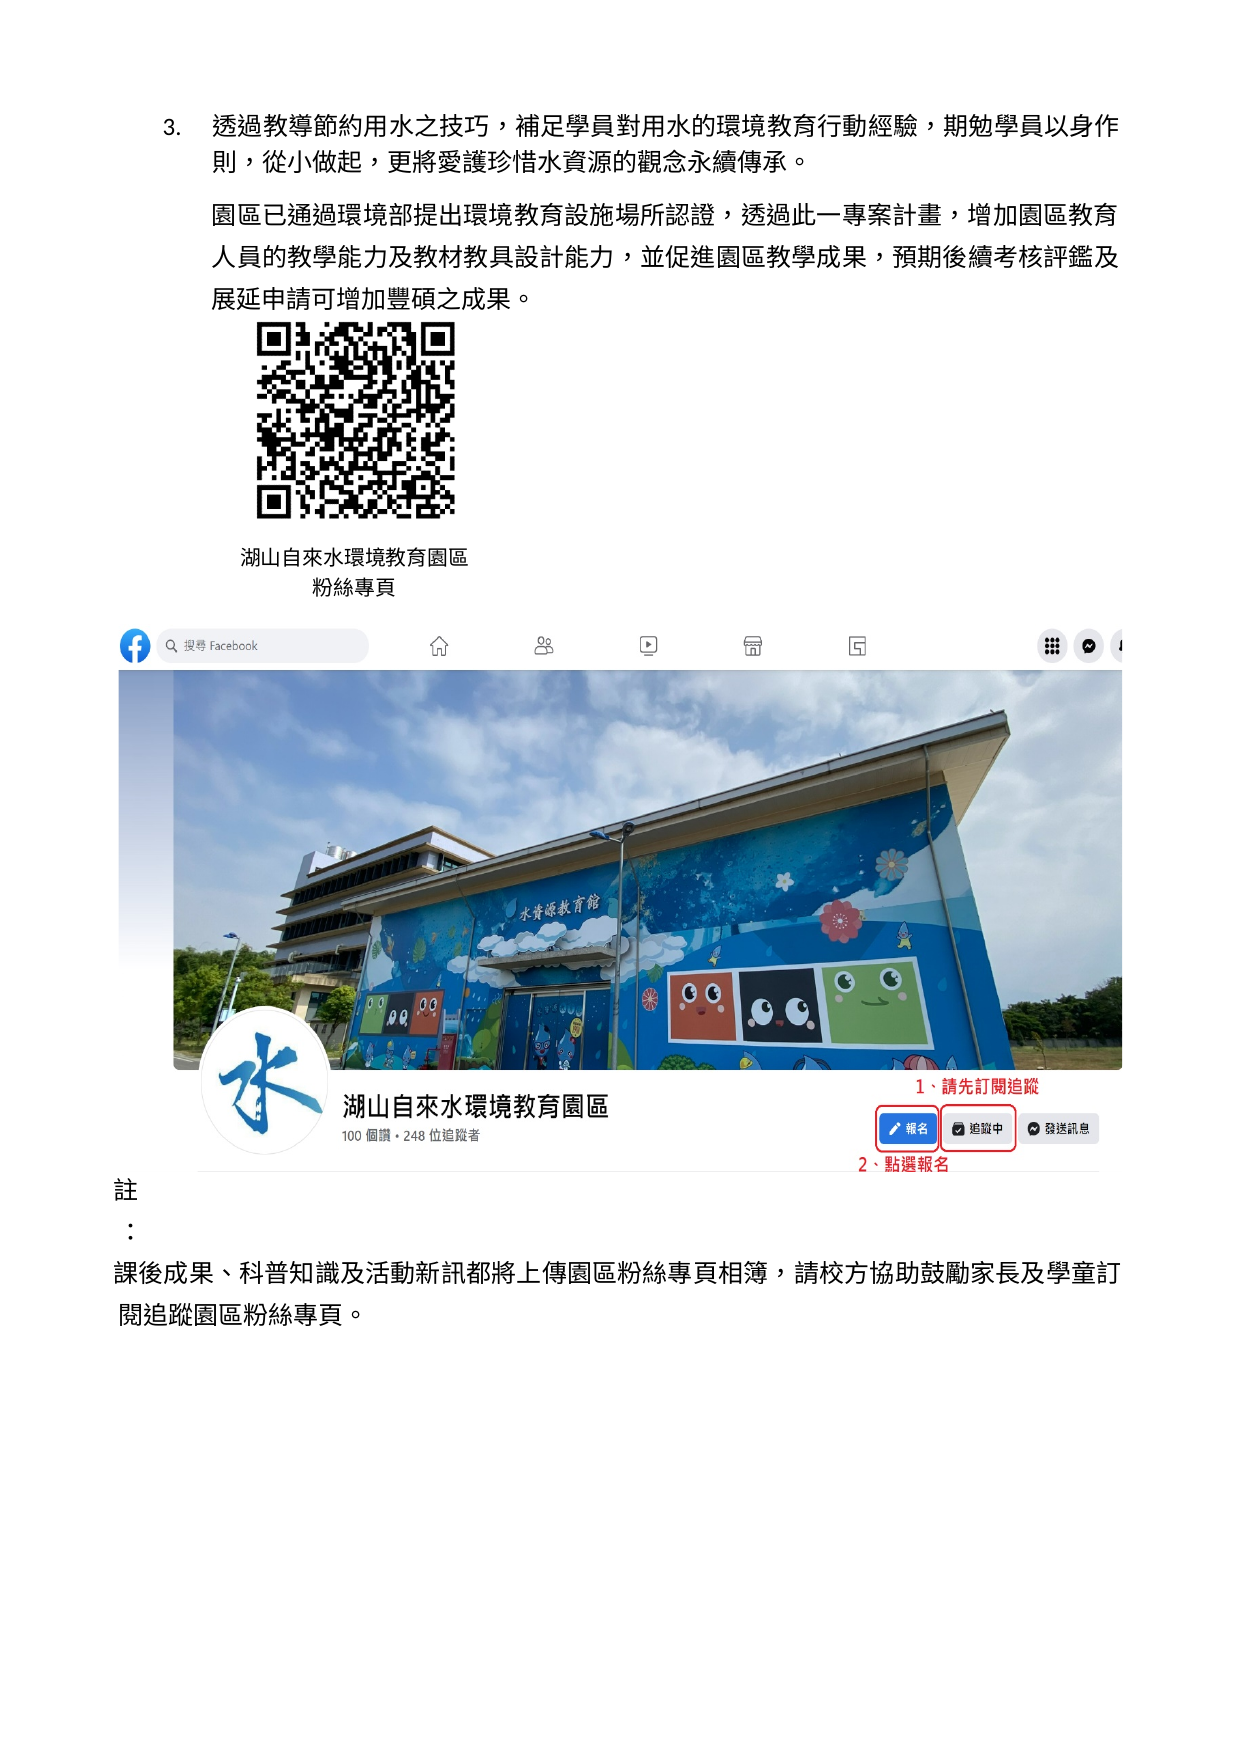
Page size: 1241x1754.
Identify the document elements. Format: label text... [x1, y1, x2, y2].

text 粉絲專頁 [212, 571, 497, 602]
text 註： [113, 608, 1122, 1249]
list 透過教導節約用水之技巧，補足學員對用水的環境教育行動經驗，期勉學員以身作則，從小做起，更將愛護珍惜水資源的觀念永續傳承。 [162, 106, 1122, 179]
text 園區已通過環境部提出環境教育設施場所認證，透過此一專案計畫，增加園區教育人員的教學能力及教材教具設計能力，並促進園區教學成果，預期後續考核評鑑及展延申請可增加豐碩之成果。 [212, 191, 1122, 316]
text 湖山自來水環境教育園區 [212, 541, 497, 571]
text 課後成果、科普知識及活動新訊都將上傳園區粉絲專頁相簿，請校方協助鼓勵家長及學童訂閱追蹤園區粉絲專頁。 [113, 1249, 1122, 1333]
